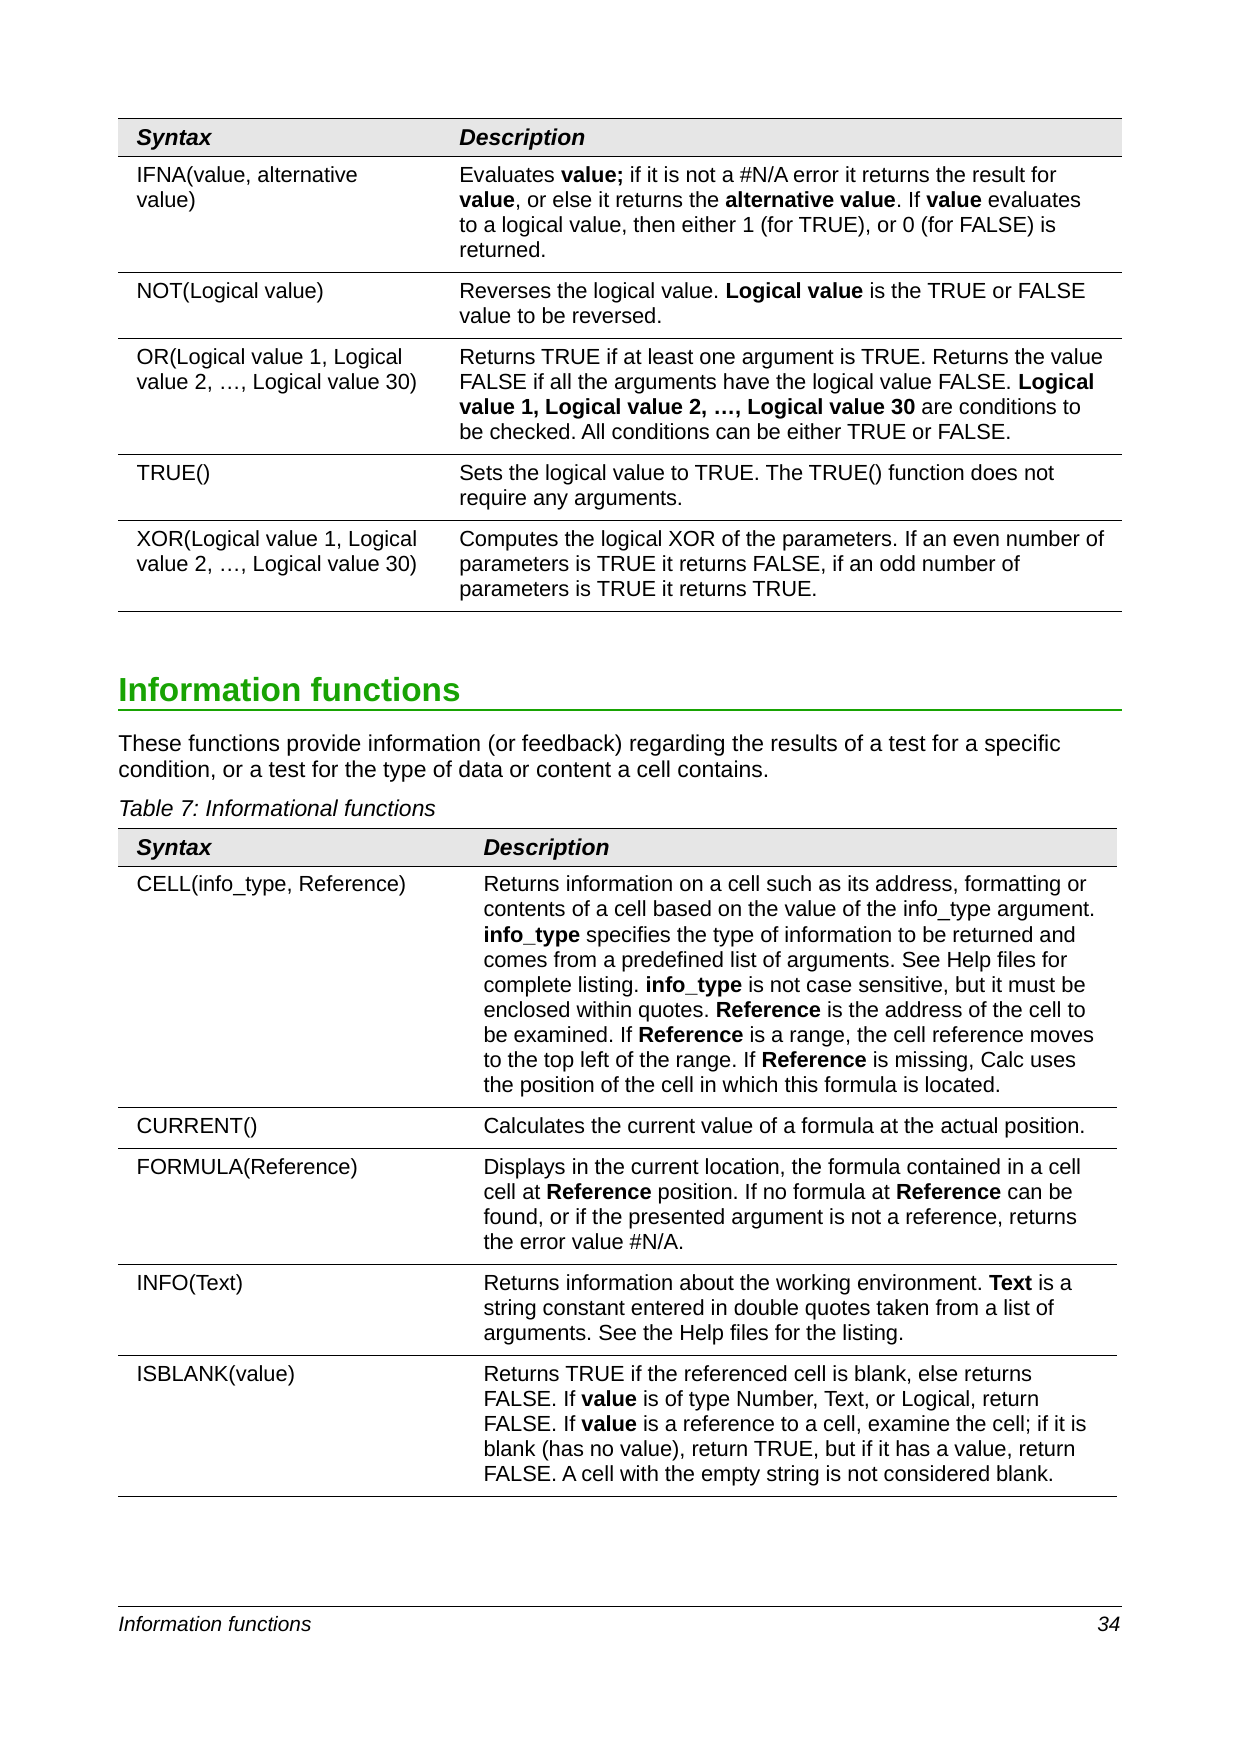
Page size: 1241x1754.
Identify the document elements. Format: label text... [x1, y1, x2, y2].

table_cell Displays in the current location, the formula contained in a cell cell at Reference position. If no formula at Reference can be found, or if the presented argument is not a reference, returns the error value #N/A. [465, 1149, 1117, 1264]
table_cell NOT(Logical value) [118, 273, 441, 338]
table_cell Returns TRUE if the referenced cell is blank, else returns FALSE. If value is of type Number, Text, or Logical, return FALSE. If value is a reference to a cell, examine the cell; if it is blank (has no value), return TRUE, but if it has a value, return FALSE. A cell with the empty string is not considered blank. [465, 1356, 1117, 1496]
table_cell ISBLANK(value) [118, 1356, 465, 1496]
table_cell IFNA(value, alternative value) [118, 157, 441, 272]
table_cell Calculates the current value of a formula at the actual position. [465, 1108, 1117, 1148]
text Table 7: Informational functions [118, 795, 1122, 821]
table_cell Evaluates value; if it is not a #N/A error it returns the result for value, or else it returns the alternative value. If value evaluates to a logical value, then either 1 (for TRUE), or 0 (for FALSE) is returned. [441, 157, 1122, 272]
table_cell CELL(info_type, Reference) [118, 867, 465, 1107]
table_cell Returns TRUE if at least one argument is TRUE. Returns the value FALSE if all the arguments have the logical value FALSE. Logical value 1, Logical value 2, …, Logical value 30 are conditions to be checked. All conditions can be either TRUE or FALSE. [441, 339, 1122, 454]
table_header Description [441, 119, 1122, 156]
table_cell INFO(Text) [118, 1265, 465, 1355]
table_header Syntax [118, 119, 441, 156]
table_cell OR(Logical value 1, Logical value 2, …, Logical value 30) [118, 339, 441, 454]
subtitle Information functions [118, 670, 1122, 709]
table_cell TRUE() [118, 455, 441, 520]
table_cell Computes the logical XOR of the parameters. If an even number of parameters is TRUE it returns FALSE, if an odd number of parameters is TRUE it returns TRUE. [441, 521, 1122, 611]
table_cell Returns information on a cell such as its address, formatting or contents of a cell based on the value of the info_type argument. info_type specifies the type of information to be returned and comes from a predefined list of arguments. See Help files for complete listing. info_type is not case sensitive, but it must be enclosed within quotes. Reference is the address of the cell to be examined. If Reference is a range, the cell reference moves to the top left of the range. If Reference is missing, Calc uses the position of the cell in which this formula is located. [465, 867, 1117, 1107]
text These functions provide information (or feedback) regarding the results of a test for a specific condition, or a test for the type of data or content a cell contains. [118, 730, 1122, 782]
table_cell Returns information about the working environment. Text is a string constant entered in double quotes taken from a list of arguments. See the Help files for the listing. [465, 1265, 1117, 1355]
table_cell FORMULA(Reference) [118, 1149, 465, 1264]
table_header Description [465, 829, 1117, 866]
table_header Syntax [118, 829, 465, 866]
table_cell CURRENT() [118, 1108, 465, 1148]
table_cell Reverses the logical value. Logical value is the TRUE or FALSE value to be reversed. [441, 273, 1122, 338]
table_cell XOR(Logical value 1, Logical value 2, …, Logical value 30) [118, 521, 441, 611]
table_cell Sets the logical value to TRUE. The TRUE() function does not require any arguments. [441, 455, 1122, 520]
